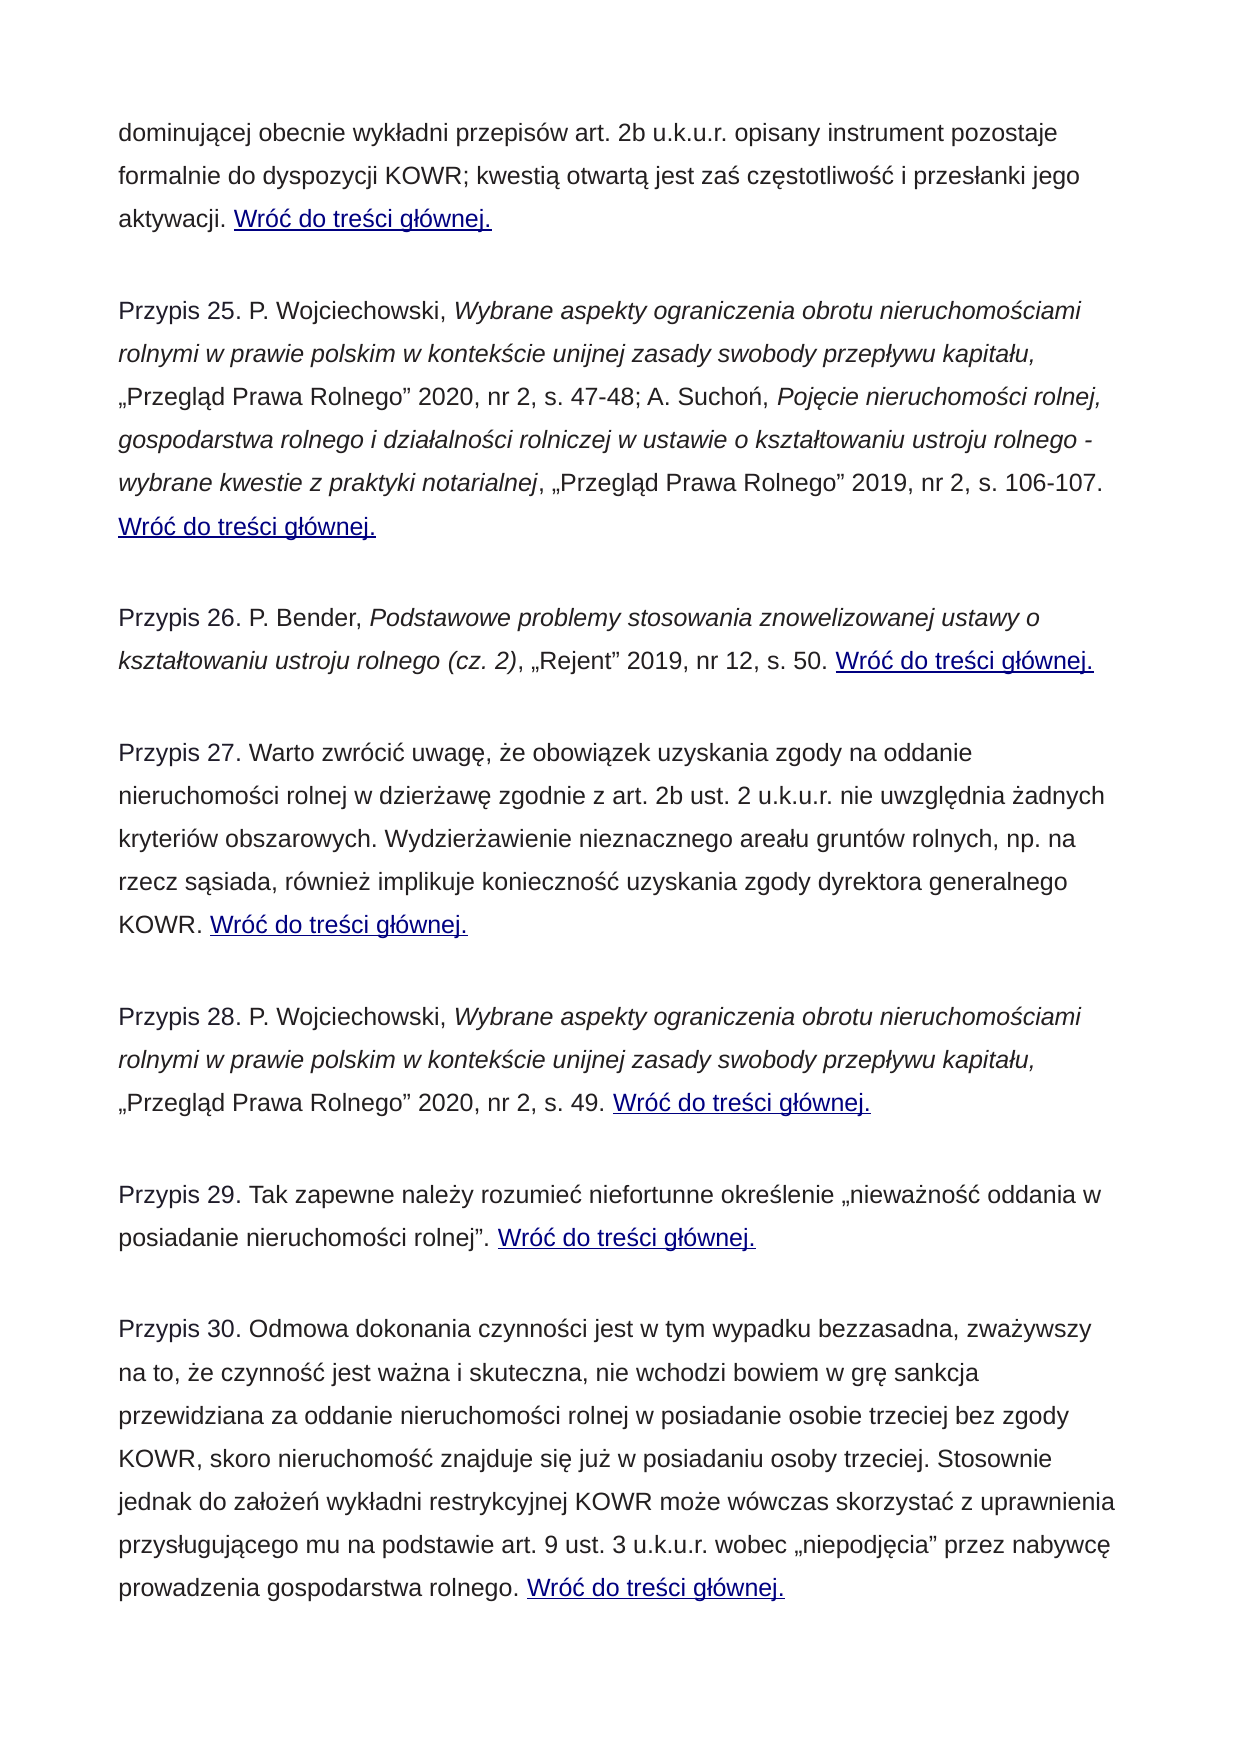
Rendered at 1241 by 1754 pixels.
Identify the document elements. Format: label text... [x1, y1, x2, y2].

text Przypis 29. Tak zapewne należy rozumieć niefortunne określenie „nieważność oddania w posiadanie nieruchomości rolnej”. Wróć do treści głównej. [118, 1180, 1122, 1252]
text Przypis 28. P. Wojciechowski, Wybrane aspekty ograniczenia obrotu nieruchomościami rolnymi w prawie polskim w kontekście unijnej zasady swobody przepływu kapitału, „Przegląd Prawa Rolnego” 2020, nr 2, s. 49. Wróć do treści głównej. [118, 1002, 1122, 1117]
text Przypis 27. Warto zwrócić uwagę, że obowiązek uzyskania zgody na oddanie nieruchomości rolnej w dzierżawę zgodnie z art. 2b ust. 2 u.k.u.r. nie uwzględnia żadnych kryteriów obszarowych. Wydzierżawienie nieznacznego areału gruntów rolnych, np. na rzecz sąsiada, również implikuje konieczność uzyskania zgody dyrektora generalnego KOWR. Wróć do treści głównej. [118, 738, 1122, 939]
text Przypis 26. P. Bender, Podstawowe problemy stosowania znowelizowanej ustawy o kształtowaniu ustroju rolnego (cz. 2), „Rejent” 2019, nr 12, s. 50. Wróć do treści głównej. [118, 603, 1122, 675]
text Przypis 30. Odmowa dokonania czynności jest w tym wypadku bezzasadna, zważywszy na to, że czynność jest ważna i skuteczna, nie wchodzi bowiem w grę sankcja przewidziana za oddanie nieruchomości rolnej w posiadanie osobie trzeciej bez zgody KOWR, skoro nieruchomość znajduje się już w posiadaniu osoby trzeciej. Stosownie jednak do założeń wykładni restrykcyjnej KOWR może wówczas skorzystać z uprawnienia przysługującego mu na podstawie art. 9 ust. 3 u.k.u.r. wobec „niepodjęcia” przez nabywcę prowadzenia gospodarstwa rolnego. Wróć do treści głównej. [118, 1314, 1122, 1602]
text dominującej obecnie wykładni przepisów art. 2b u.k.u.r. opisany instrument pozostaje formalnie do dyspozycji KOWR; kwestią otwartą jest zaś częstotliwość i przesłanki jego aktywacji. Wróć do treści głównej. [118, 118, 1122, 233]
text Przypis 25. P. Wojciechowski, Wybrane aspekty ograniczenia obrotu nieruchomościami rolnymi w prawie polskim w kontekście unijnej zasady swobody przepływu kapitału, „Przegląd Prawa Rolnego” 2020, nr 2, s. 47-48; A. Suchoń, Pojęcie nieruchomości rolnej, gospodarstwa rolnego i działalności rolniczej w ustawie o kształtowaniu ustroju rolnego - wybrane kwestie z praktyki notarialnej, „Przegląd Prawa Rolnego” 2019, nr 2, s. 106-107. Wróć do treści głównej. [118, 296, 1122, 540]
